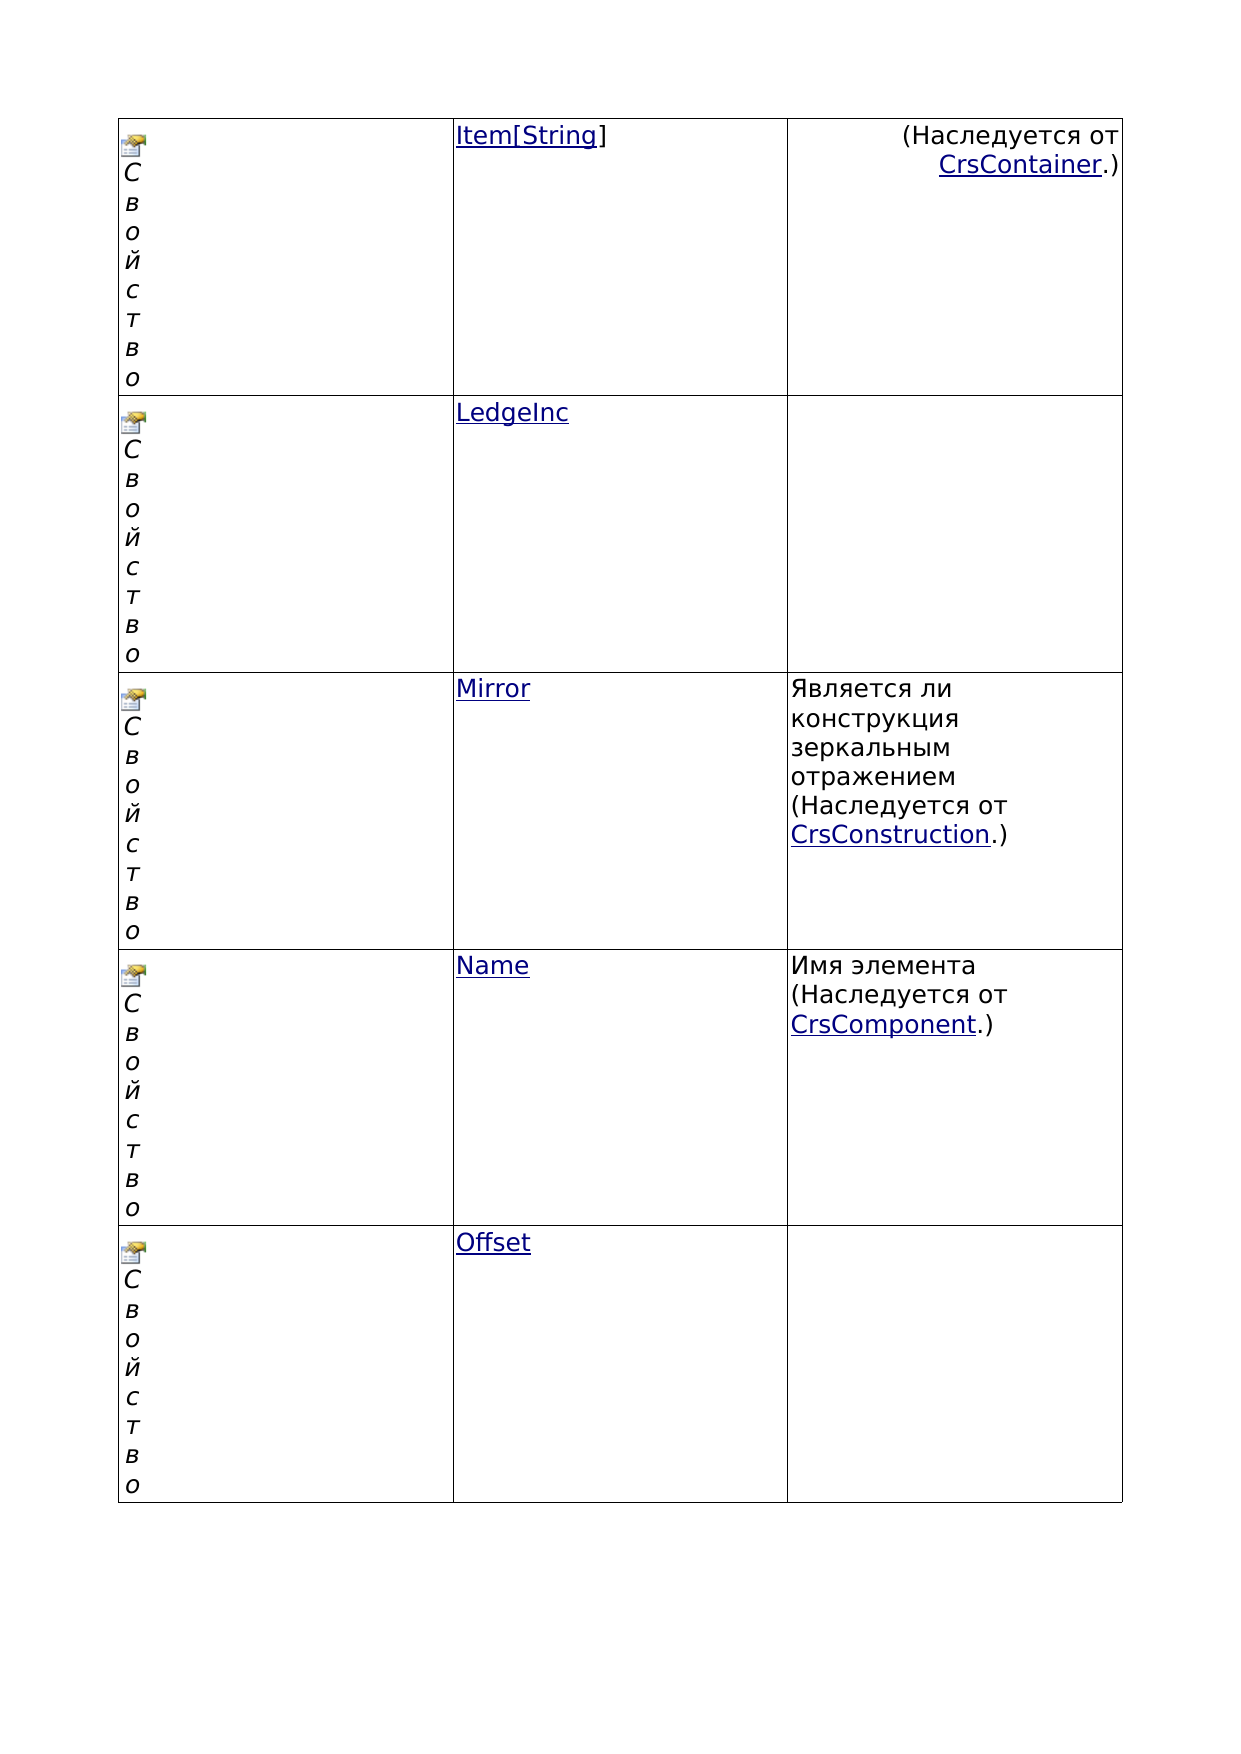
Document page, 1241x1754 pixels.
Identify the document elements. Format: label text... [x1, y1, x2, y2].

picture [121, 1240, 147, 1266]
picture [121, 963, 147, 989]
table_cell Item[String] [454, 119, 787, 395]
table_cell [119, 1226, 453, 1502]
table_cell [119, 396, 453, 672]
table_cell [788, 1226, 1122, 1502]
table_cell [119, 119, 453, 395]
picture [121, 133, 147, 159]
table_cell [788, 396, 1122, 672]
table_cell LedgeInc [454, 396, 787, 672]
table_cell [119, 950, 453, 1225]
table_cell Имя элемента (Наследуется от CrsComponent.) [788, 950, 1122, 1225]
table_cell [119, 673, 453, 948]
table_cell Mirror [454, 673, 787, 948]
table_cell (Наследуется от CrsContainer.) [788, 119, 1122, 395]
table_cell Name [454, 950, 787, 1225]
table_cell Является ли конструкция зеркальным отражением (Наследуется от CrsConstruction.) [788, 673, 1122, 948]
picture [121, 410, 147, 436]
picture [121, 687, 147, 713]
table_cell Offset [454, 1226, 787, 1502]
